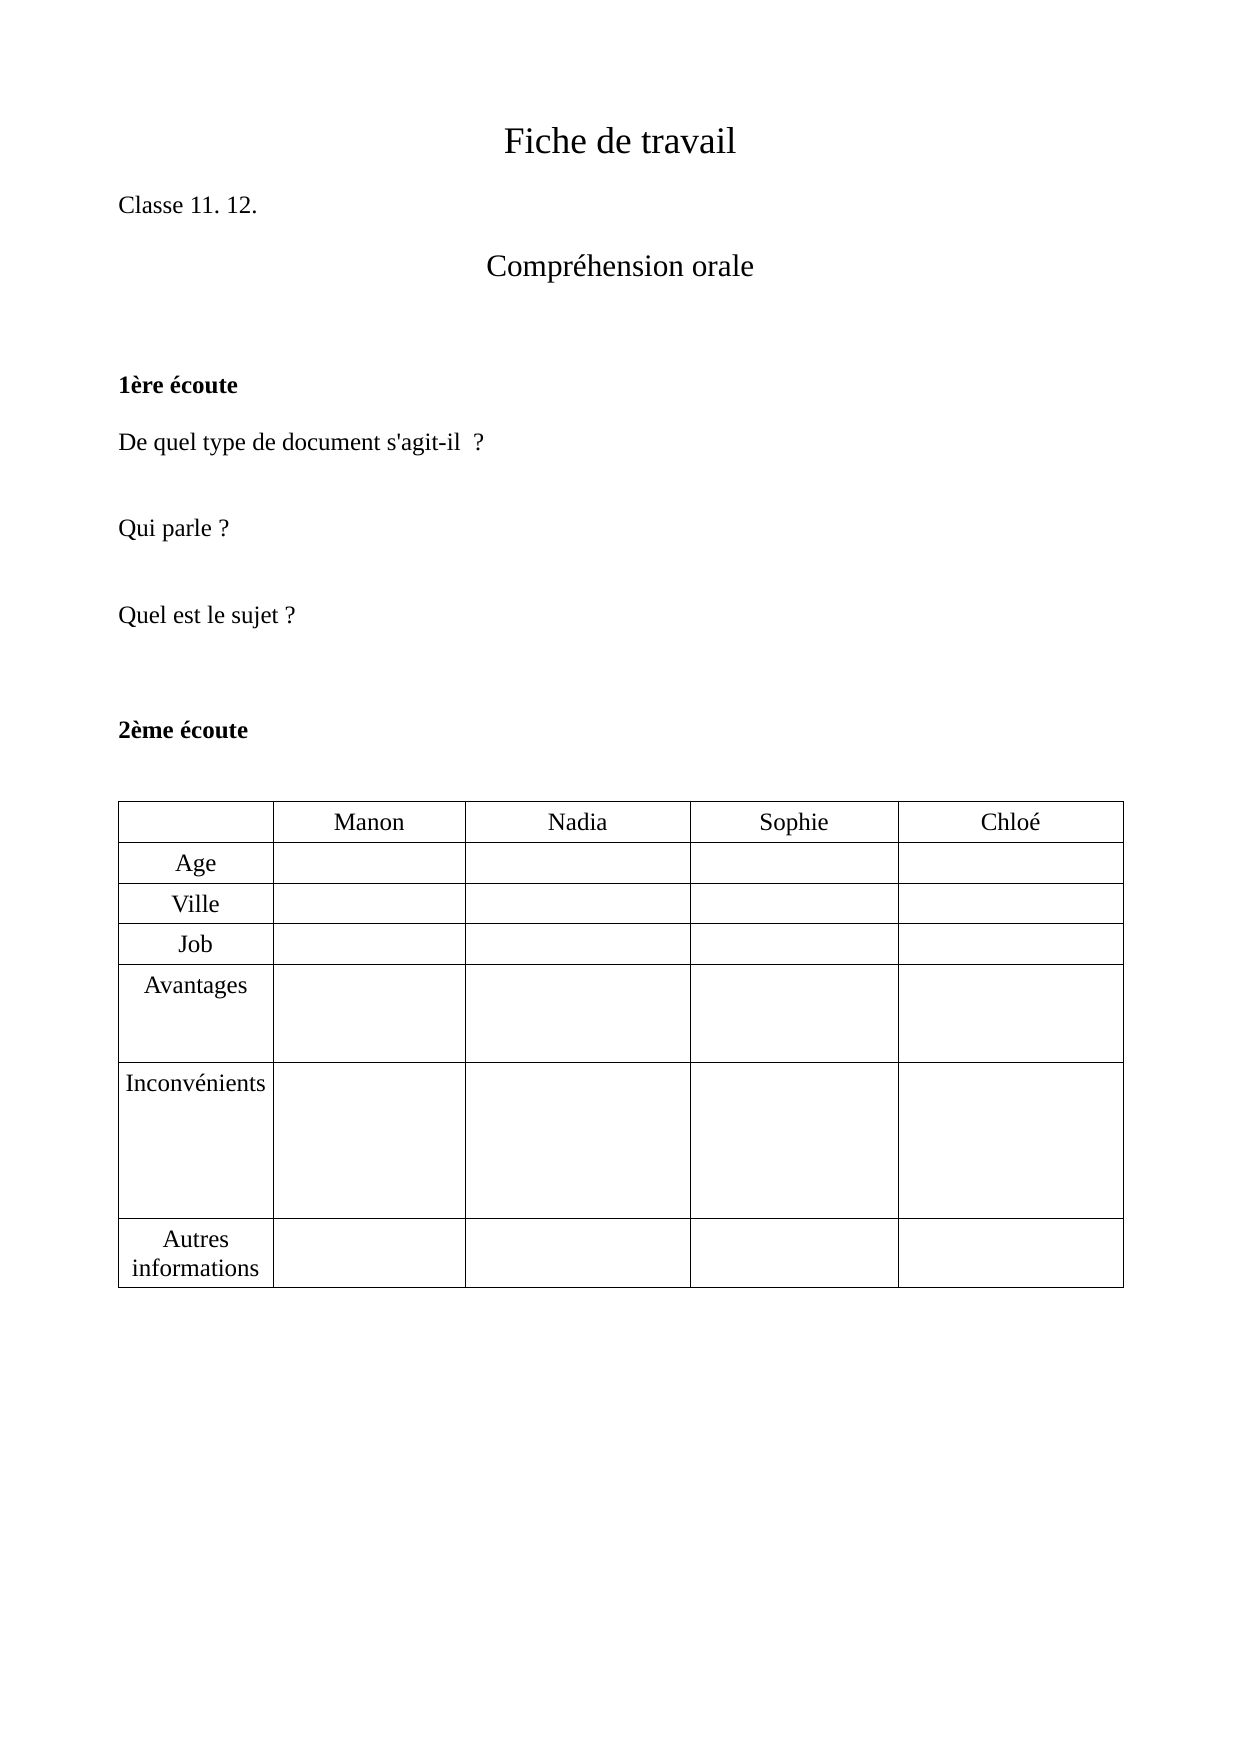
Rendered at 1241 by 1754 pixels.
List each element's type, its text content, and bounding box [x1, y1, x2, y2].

table_header Chloé [899, 802, 1123, 842]
table_cell Avantages [119, 965, 273, 1062]
table_cell Ville [119, 884, 273, 923]
table_cell [466, 843, 690, 882]
text De quel type de document s'agit-il ? [118, 427, 1122, 456]
table_cell [466, 965, 690, 1062]
table_cell [274, 1219, 465, 1287]
table_cell [691, 1219, 898, 1287]
table_header Sophie [691, 802, 898, 842]
table_cell [899, 924, 1123, 964]
table_cell [899, 884, 1123, 923]
text Compréhension orale [118, 247, 1122, 283]
table_cell Age [119, 843, 273, 882]
table_cell [274, 1063, 465, 1218]
table_cell [466, 1063, 690, 1218]
table_cell [899, 965, 1123, 1062]
text Classe 11. 12. [118, 190, 1122, 219]
table_cell [691, 1063, 898, 1218]
table_cell Autres informations [119, 1219, 273, 1287]
table_cell [899, 843, 1123, 882]
table_cell [466, 924, 690, 964]
table_cell Inconvénients [119, 1063, 273, 1218]
table_cell [274, 884, 465, 923]
text Quel est le sujet ? [118, 600, 1122, 628]
table_cell [466, 884, 690, 923]
table_cell [466, 1219, 690, 1287]
table_cell [691, 884, 898, 923]
text 2ème écoute [118, 715, 1122, 743]
table_cell [899, 1063, 1123, 1218]
table_header Nadia [466, 802, 690, 842]
table_cell [274, 965, 465, 1062]
table_cell [274, 924, 465, 964]
table_cell Job [119, 924, 273, 964]
table_cell [691, 924, 898, 964]
table_cell [274, 843, 465, 882]
table_cell [691, 965, 898, 1062]
text Fiche de travail [118, 118, 1122, 161]
table_header [119, 802, 273, 842]
table_header Manon [274, 802, 465, 842]
table_cell [691, 843, 898, 882]
text 1ère écoute [118, 370, 1122, 398]
text Qui parle ? [118, 513, 1122, 542]
table_cell [899, 1219, 1123, 1287]
